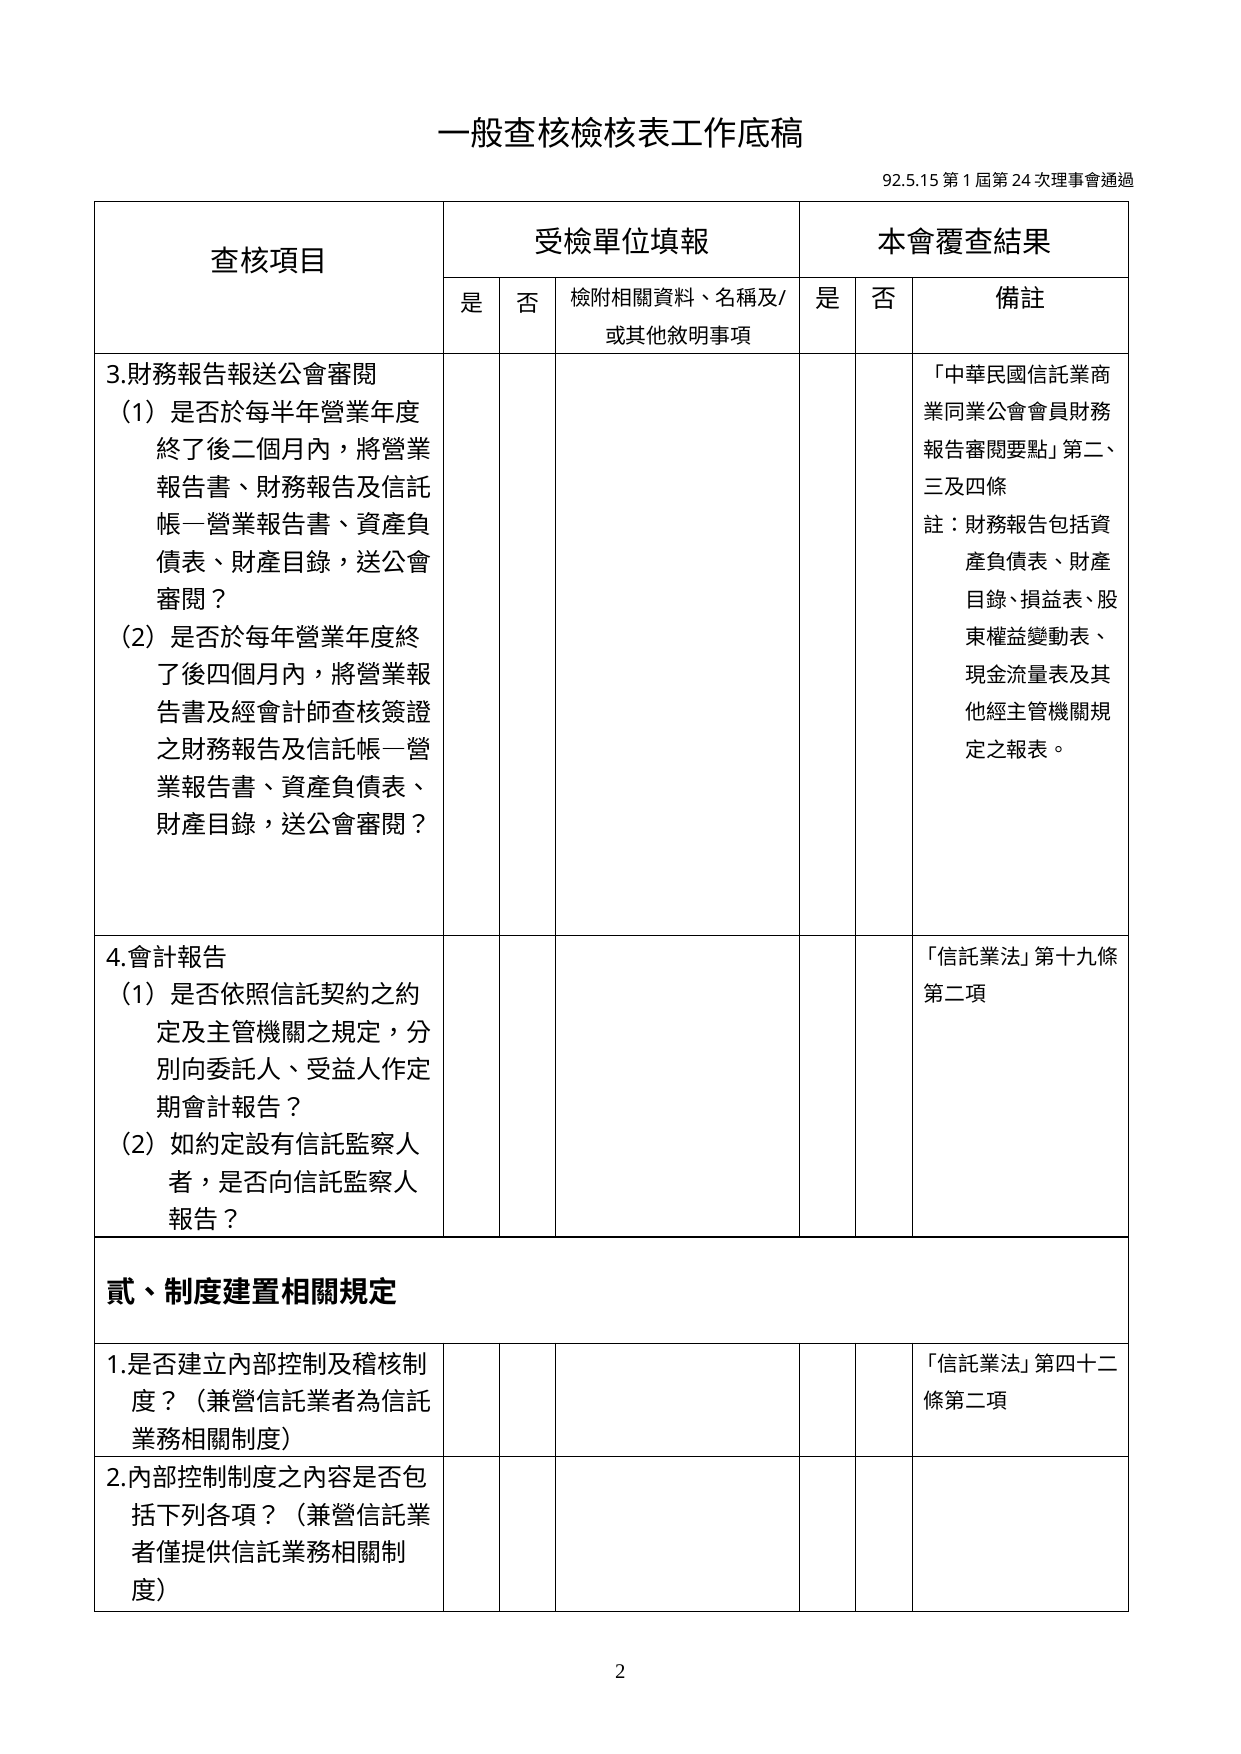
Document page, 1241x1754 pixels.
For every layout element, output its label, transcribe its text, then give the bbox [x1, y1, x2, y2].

table_cell [556, 354, 799, 935]
table_cell 是 [800, 278, 855, 353]
table_cell [500, 354, 555, 935]
table_cell [856, 354, 912, 935]
table_cell [856, 1457, 912, 1611]
table_cell 2.內部控制制度之內容是否包括下列各項？（兼營信託業者僅提供信託業務相關制度） [95, 1457, 443, 1611]
table_cell [800, 354, 855, 935]
table_cell [556, 936, 799, 1236]
table_cell 「中華民國信託業商業同業公會會員財務報告審閱要點」第二、三及四條 註：財務報告包括資產負債表、財產目錄、損益表、股東權益變動表、現金流量表及其他經主管機關規定之報表。 [913, 354, 1128, 935]
table_cell [800, 1344, 855, 1456]
table_cell [913, 1457, 1128, 1611]
table_cell [444, 354, 499, 935]
table_cell [856, 1344, 912, 1456]
table_cell [444, 1457, 499, 1611]
table_cell [556, 1457, 799, 1611]
table_header 本會覆查結果 [800, 202, 1128, 277]
table_cell 否 [500, 278, 555, 353]
table_cell 備註 [913, 278, 1128, 353]
table_cell [556, 1344, 799, 1456]
table_header 查核項目 [95, 202, 443, 353]
table_cell [800, 936, 855, 1236]
table_cell [444, 936, 499, 1236]
table_cell [500, 1344, 555, 1456]
table_cell [444, 1344, 499, 1456]
table_cell 是 [444, 278, 499, 353]
table_cell 檢附相關資料、名稱及/或其他敘明事項 [556, 278, 799, 353]
table_header 受檢單位填報 [444, 202, 799, 277]
table_cell [500, 936, 555, 1236]
table_cell [800, 1457, 855, 1611]
table_cell 3.財務報告報送公會審閱 （1）是否於每半年營業年度終了後二個月內，將營業報告書、財務報告及信託帳—營業報告書、資產負債表、財產目錄，送公會審閱？ （2）是否於每年營業年度終了後四個月內，將營業報告書及經會計師查核簽證之財務報告及信託帳—營業報告書、資產負債表、財產目錄，送公會審閱？ [95, 354, 443, 935]
table_cell 4.會計報告 （1）是否依照信託契約之約定及主管機關之規定，分別向委託人、受益人作定期會計報告？ （2）如約定設有信託監察人者，是否向信託監察人報告？ [95, 936, 443, 1236]
table_cell 「信託業法」第四十二條第二項 [913, 1344, 1128, 1456]
table_cell [856, 936, 912, 1236]
table_cell 貳、制度建置相關規定 [95, 1238, 1128, 1342]
table_cell [500, 1457, 555, 1611]
table_cell 否 [856, 278, 912, 353]
table_cell 「信託業法」第十九條第二項 [913, 936, 1128, 1236]
table_cell 1.是否建立內部控制及稽核制度？（兼營信託業者為信託業務相關制度） [95, 1344, 443, 1456]
